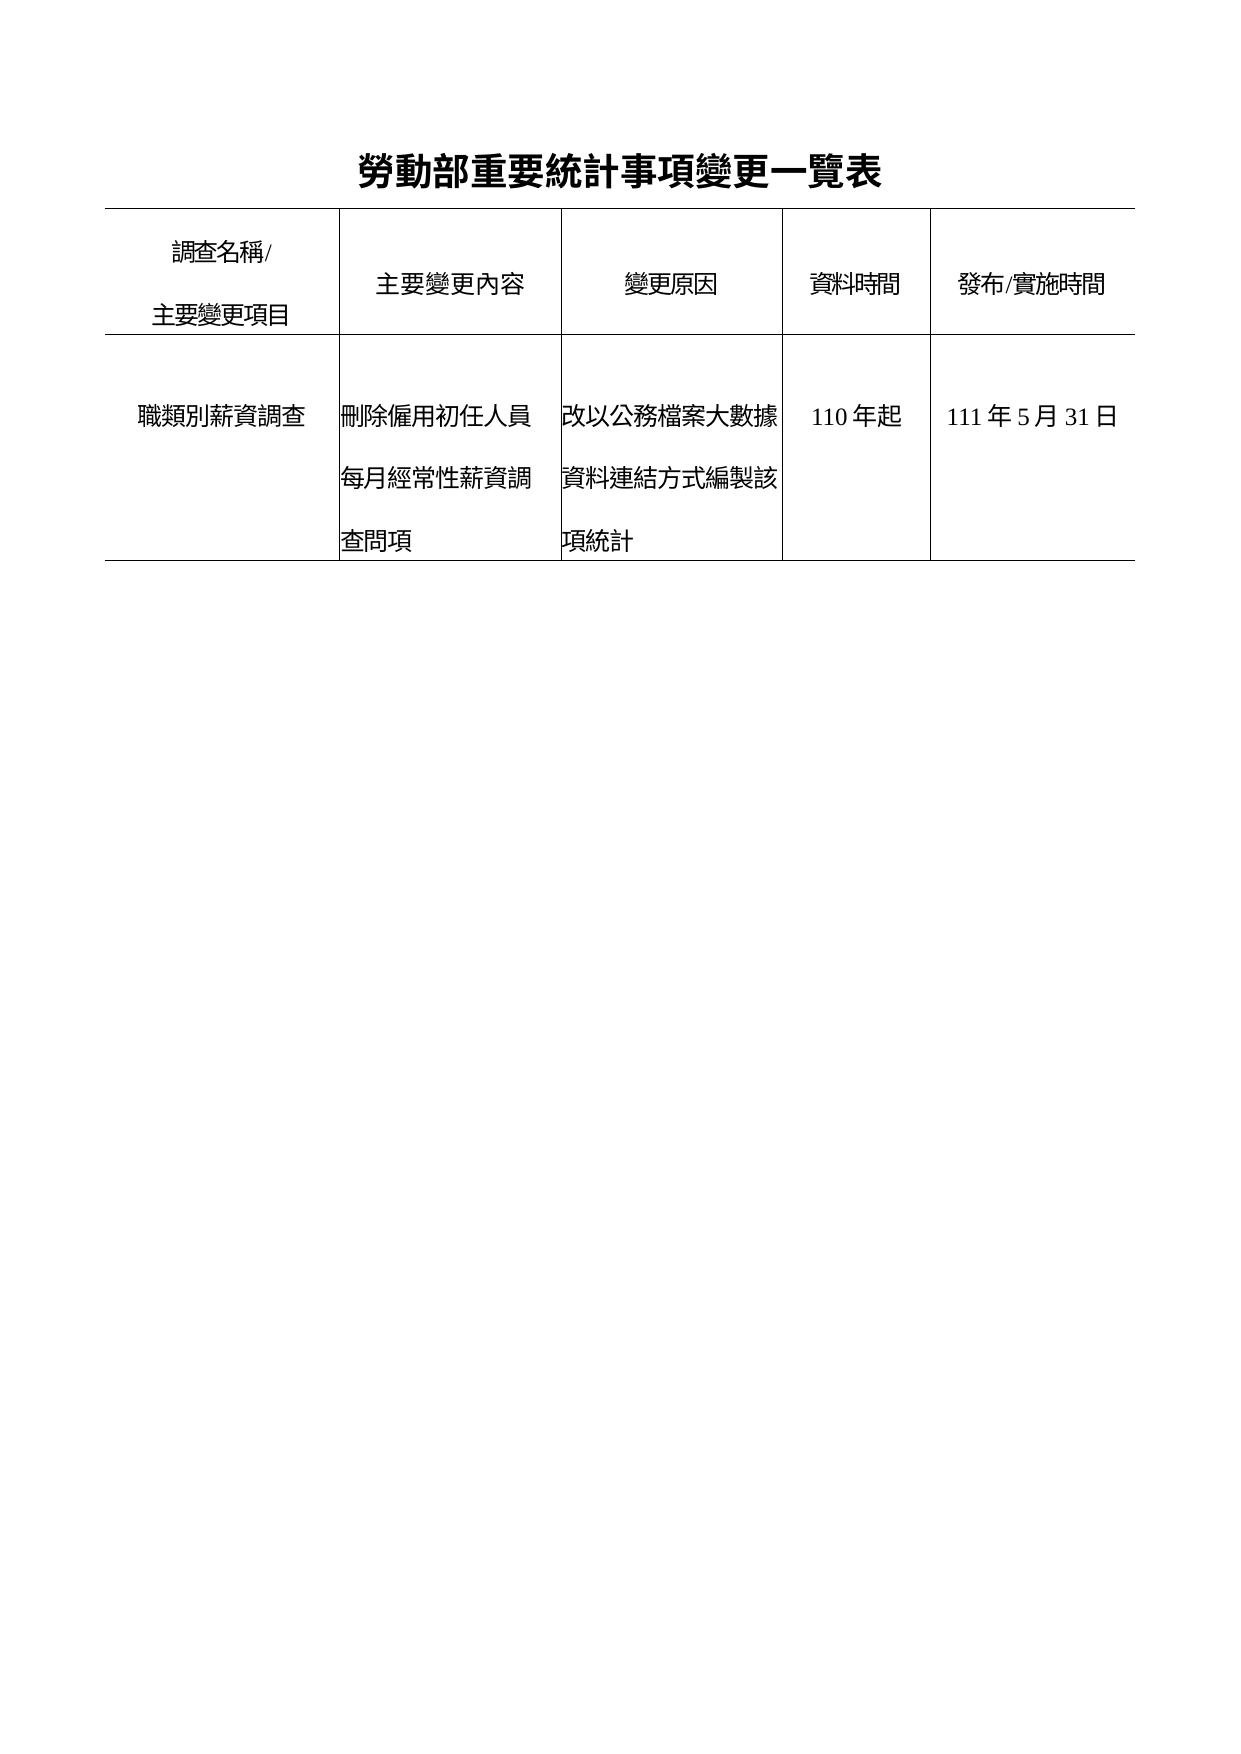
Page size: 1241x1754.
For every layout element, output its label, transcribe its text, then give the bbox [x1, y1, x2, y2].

table_header 資料時間 [783, 209, 930, 334]
table_cell 刪除僱用初任人員每月經常性薪資調查問項 [340, 335, 561, 560]
table_header 變更原因 [562, 209, 782, 334]
table_header 調查名稱/ 主要變更項目 [105, 209, 339, 334]
table_header 發布/實施時間 [931, 209, 1135, 334]
table_header 主要變更內容 [340, 209, 561, 334]
table_cell 110年起 [783, 335, 930, 560]
table_cell 改以公務檔案大數據資料連結方式編製該項統計 [562, 335, 782, 560]
table_cell 職類別薪資調查 [105, 335, 339, 560]
text 勞動部重要統計事項變更一覽表 [89, 127, 1152, 189]
table_cell 111年5月31日 [931, 335, 1135, 560]
